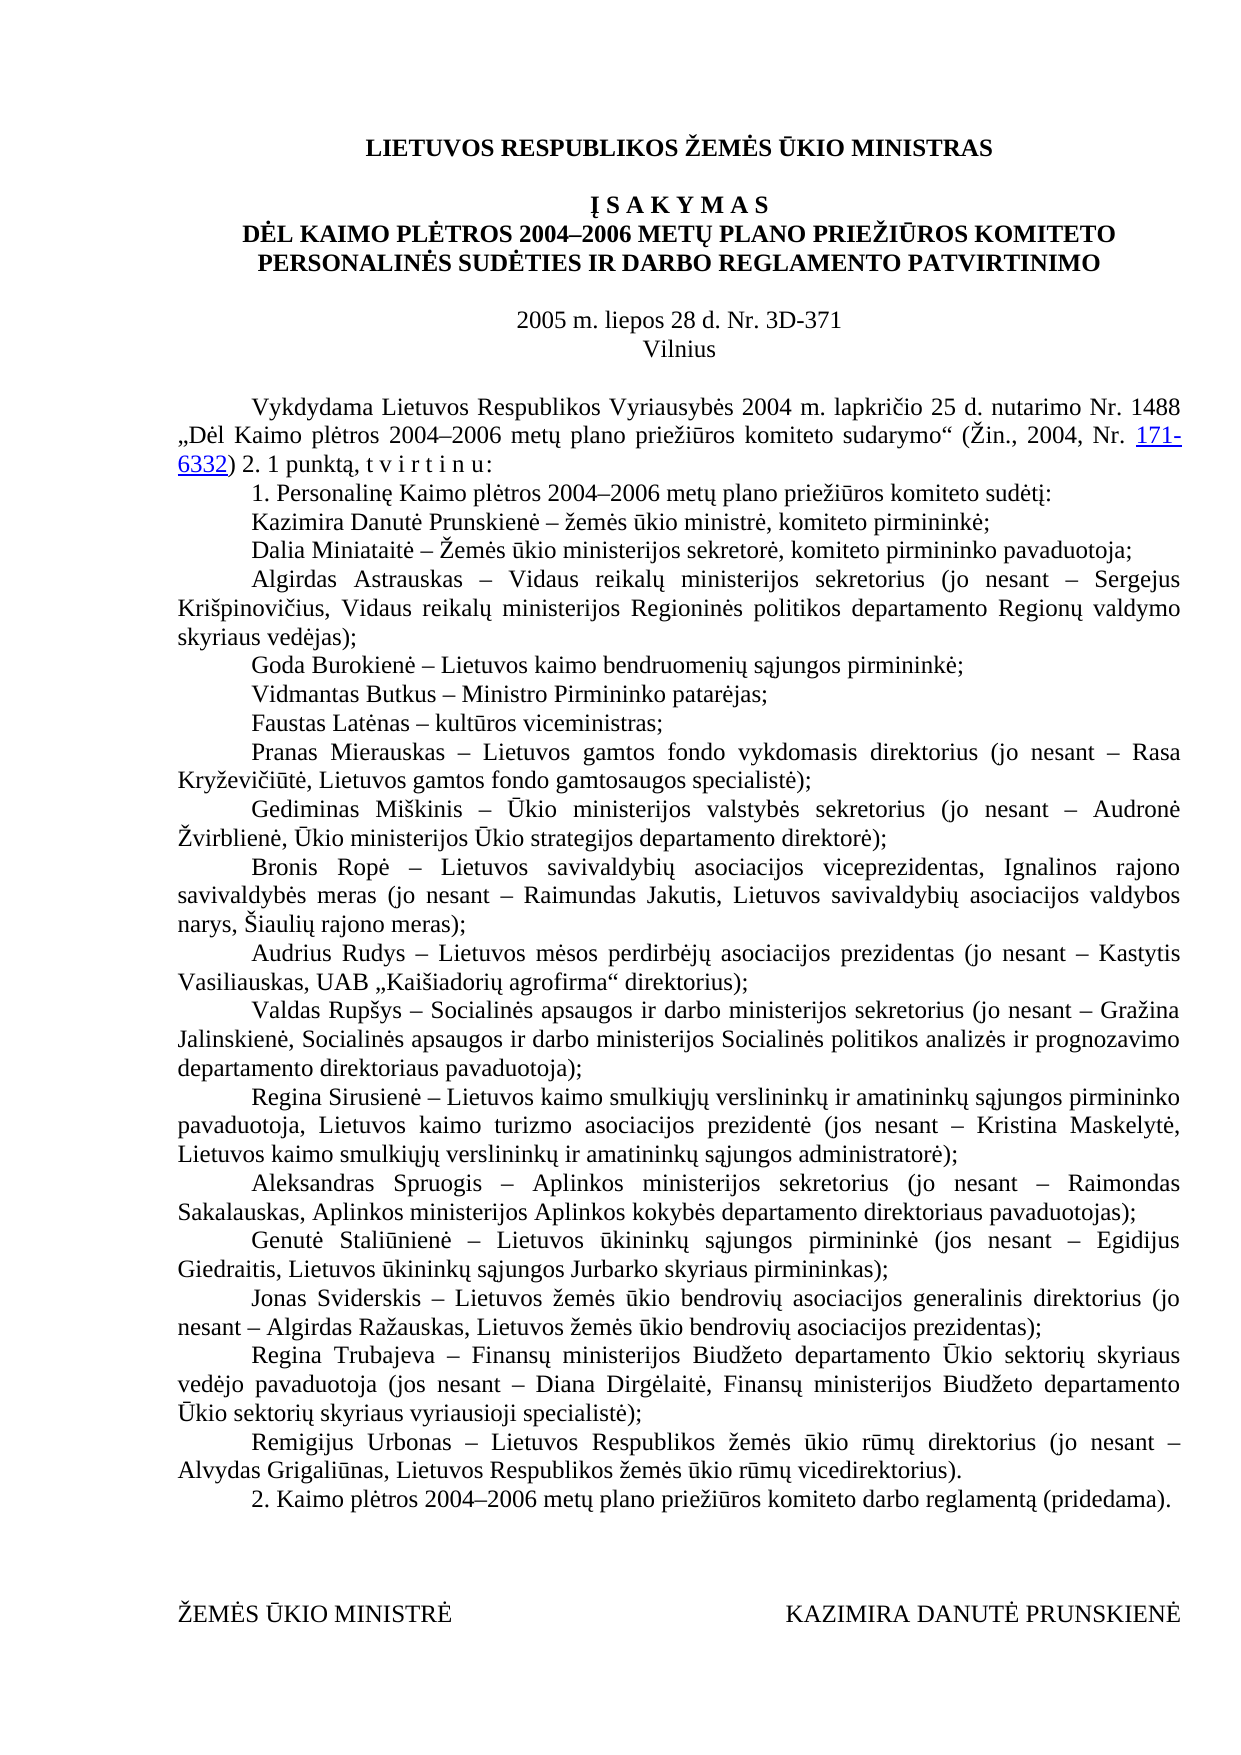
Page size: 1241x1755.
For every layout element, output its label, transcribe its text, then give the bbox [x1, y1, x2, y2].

text Dalia Miniataitė – Žemės ūkio ministerijos sekretorė, komiteto pirmininko pavaduotoja; [177, 535, 1181, 564]
text Vidmantas Butkus – Ministro Pirmininko patarėjas; [177, 679, 1181, 708]
text Regina Sirusienė – Lietuvos kaimo smulkiųjų verslininkų ir amatininkų sąjungos pirmininko pavaduotoja, Lietuvos kaimo turizmo asociacijos prezidentė (jos nesant – Kristina Maskelytė, Lietuvos kaimo smulkiųjų verslininkų ir amatininkų sąjungos administratorė); [177, 1082, 1181, 1168]
text Aleksandras Spruogis – Aplinkos ministerijos sekretorius (jo nesant – Raimondas Sakalauskas, Aplinkos ministerijos Aplinkos kokybės departamento direktoriaus pavaduotojas); [177, 1168, 1181, 1225]
text ŽEMĖS ŪKIO MINISTRĖ KAZIMIRA DANUTĖ PRUNSKIENĖ [177, 1599, 1181, 1628]
text Gediminas Miškinis – Ūkio ministerijos valstybės sekretorius (jo nesant – Audronė Žvirblienė, Ūkio ministerijos Ūkio strategijos departamento direktorė); [177, 794, 1181, 852]
text Vilnius [177, 334, 1181, 363]
text 1. Personalinę Kaimo plėtros 2004–2006 metų plano priežiūros komiteto sudėtį: [177, 478, 1181, 507]
text Bronis Ropė – Lietuvos savivaldybių asociacijos viceprezidentas, Ignalinos rajono savivaldybės meras (jo nesant – Raimundas Jakutis, Lietuvos savivaldybių asociacijos valdybos narys, Šiaulių rajono meras); [177, 852, 1181, 938]
text Remigijus Urbonas – Lietuvos Respublikos žemės ūkio rūmų direktorius (jo nesant – Alvydas Grigaliūnas, Lietuvos Respublikos žemės ūkio rūmų vicedirektorius). [177, 1427, 1181, 1484]
text Kazimira Danutė Prunskienė – žemės ūkio ministrė, komiteto pirmininkė; [177, 507, 1181, 535]
text Pranas Mierauskas – Lietuvos gamtos fondo vykdomasis direktorius (jo nesant – Rasa Kryževičiūtė, Lietuvos gamtos fondo gamtosaugos specialistė); [177, 737, 1181, 794]
text 2. Kaimo plėtros 2004–2006 metų plano priežiūros komiteto darbo reglamentą (pridedama). [177, 1484, 1181, 1513]
text Vykdydama Lietuvos Respublikos Vyriausybės 2004 m. lapkričio 25 d. nutarimo Nr. 1488 „Dėl Kaimo plėtros 2004–2006 metų plano priežiūros komiteto sudarymo“ (Žin., 2004, Nr. 171-6332) 2. 1 punktą, tvirtinu: [177, 392, 1181, 478]
text Jonas Sviderskis – Lietuvos žemės ūkio bendrovių asociacijos generalinis direktorius (jo nesant – Algirdas Ražauskas, Lietuvos žemės ūkio bendrovių asociacijos prezidentas); [177, 1283, 1181, 1340]
text DĖL KAIMO PLĖTROS 2004–2006 METŲ PLANO PRIEŽIŪROS KOMITETO PERSONALINĖS SUDĖTIES IR DARBO REGLAMENTO PATVIRTINIMO [177, 219, 1181, 277]
text Valdas Rupšys – Socialinės apsaugos ir darbo ministerijos sekretorius (jo nesant – Gražina Jalinskienė, Socialinės apsaugos ir darbo ministerijos Socialinės politikos analizės ir prognozavimo departamento direktoriaus pavaduotoja); [177, 995, 1181, 1082]
text Regina Trubajeva – Finansų ministerijos Biudžeto departamento Ūkio sektorių skyriaus vedėjo pavaduotoja (jos nesant – Diana Dirgėlaitė, Finansų ministerijos Biudžeto departamento Ūkio sektorių skyriaus vyriausioji specialistė); [177, 1340, 1181, 1427]
text Audrius Rudys – Lietuvos mėsos perdirbėjų asociacijos prezidentas (jo nesant – Kastytis Vasiliauskas, UAB „Kaišiadorių agrofirma“ direktorius); [177, 938, 1181, 995]
text Genutė Staliūnienė – Lietuvos ūkininkų sąjungos pirmininkė (jos nesant – Egidijus Giedraitis, Lietuvos ūkininkų sąjungos Jurbarko skyriaus pirmininkas); [177, 1225, 1181, 1283]
text Faustas Latėnas – kultūros viceministras; [177, 708, 1181, 737]
text 2005 m. liepos 28 d. Nr. 3D-371 [177, 305, 1181, 334]
text Goda Burokienė – Lietuvos kaimo bendruomenių sąjungos pirmininkė; [177, 650, 1181, 679]
text Algirdas Astrauskas – Vidaus reikalų ministerijos sekretorius (jo nesant – Sergejus Krišpinovičius, Vidaus reikalų ministerijos Regioninės politikos departamento Regionų valdymo skyriaus vedėjas); [177, 564, 1181, 650]
text LIETUVOS RESPUBLIKOS ŽEMĖS ŪKIO MINISTRAS [177, 133, 1181, 162]
text Į S A K Y M A S [177, 190, 1181, 219]
